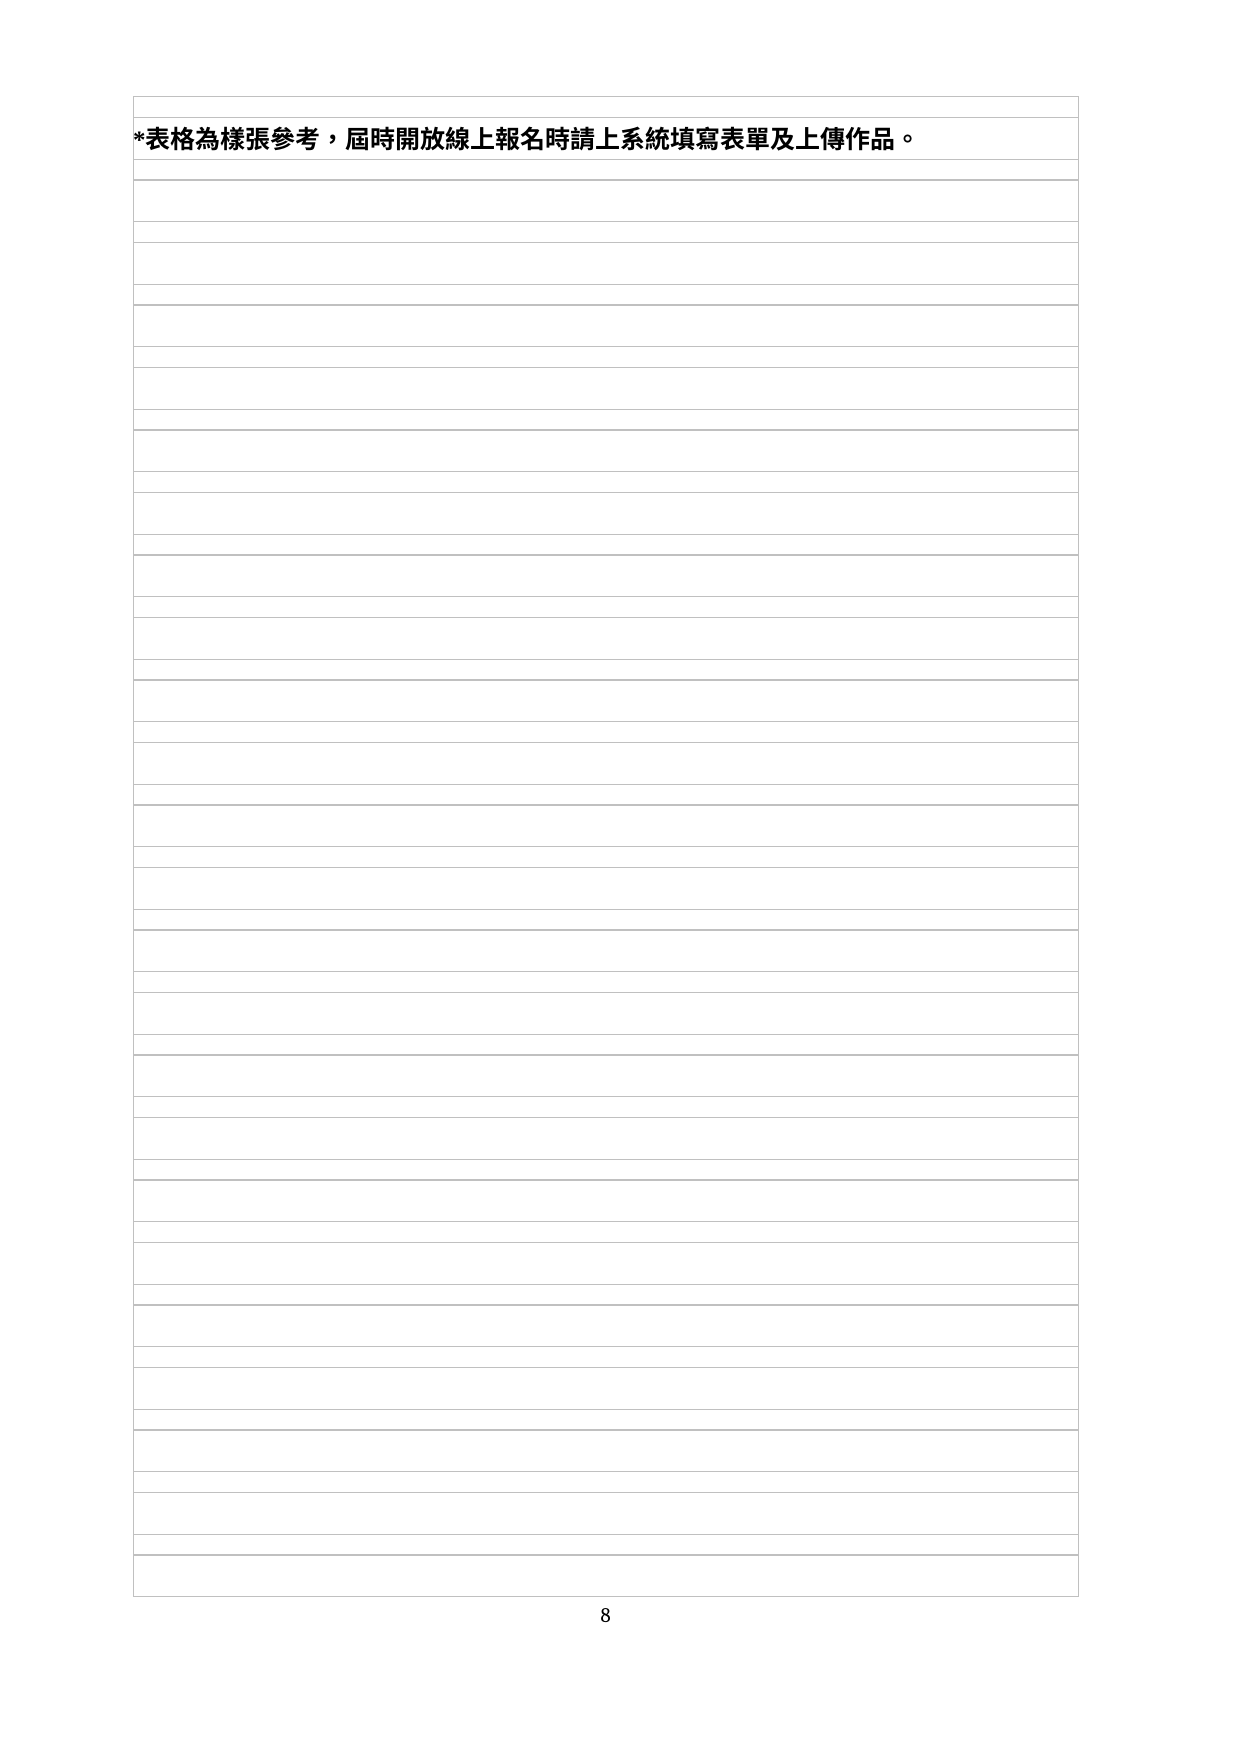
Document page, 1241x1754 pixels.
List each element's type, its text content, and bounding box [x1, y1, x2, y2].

text [134, 97, 1078, 117]
text *表格為樣張參考，屆時開放線上報名時請上系統填寫表單及上傳作品。 [134, 118, 1078, 159]
